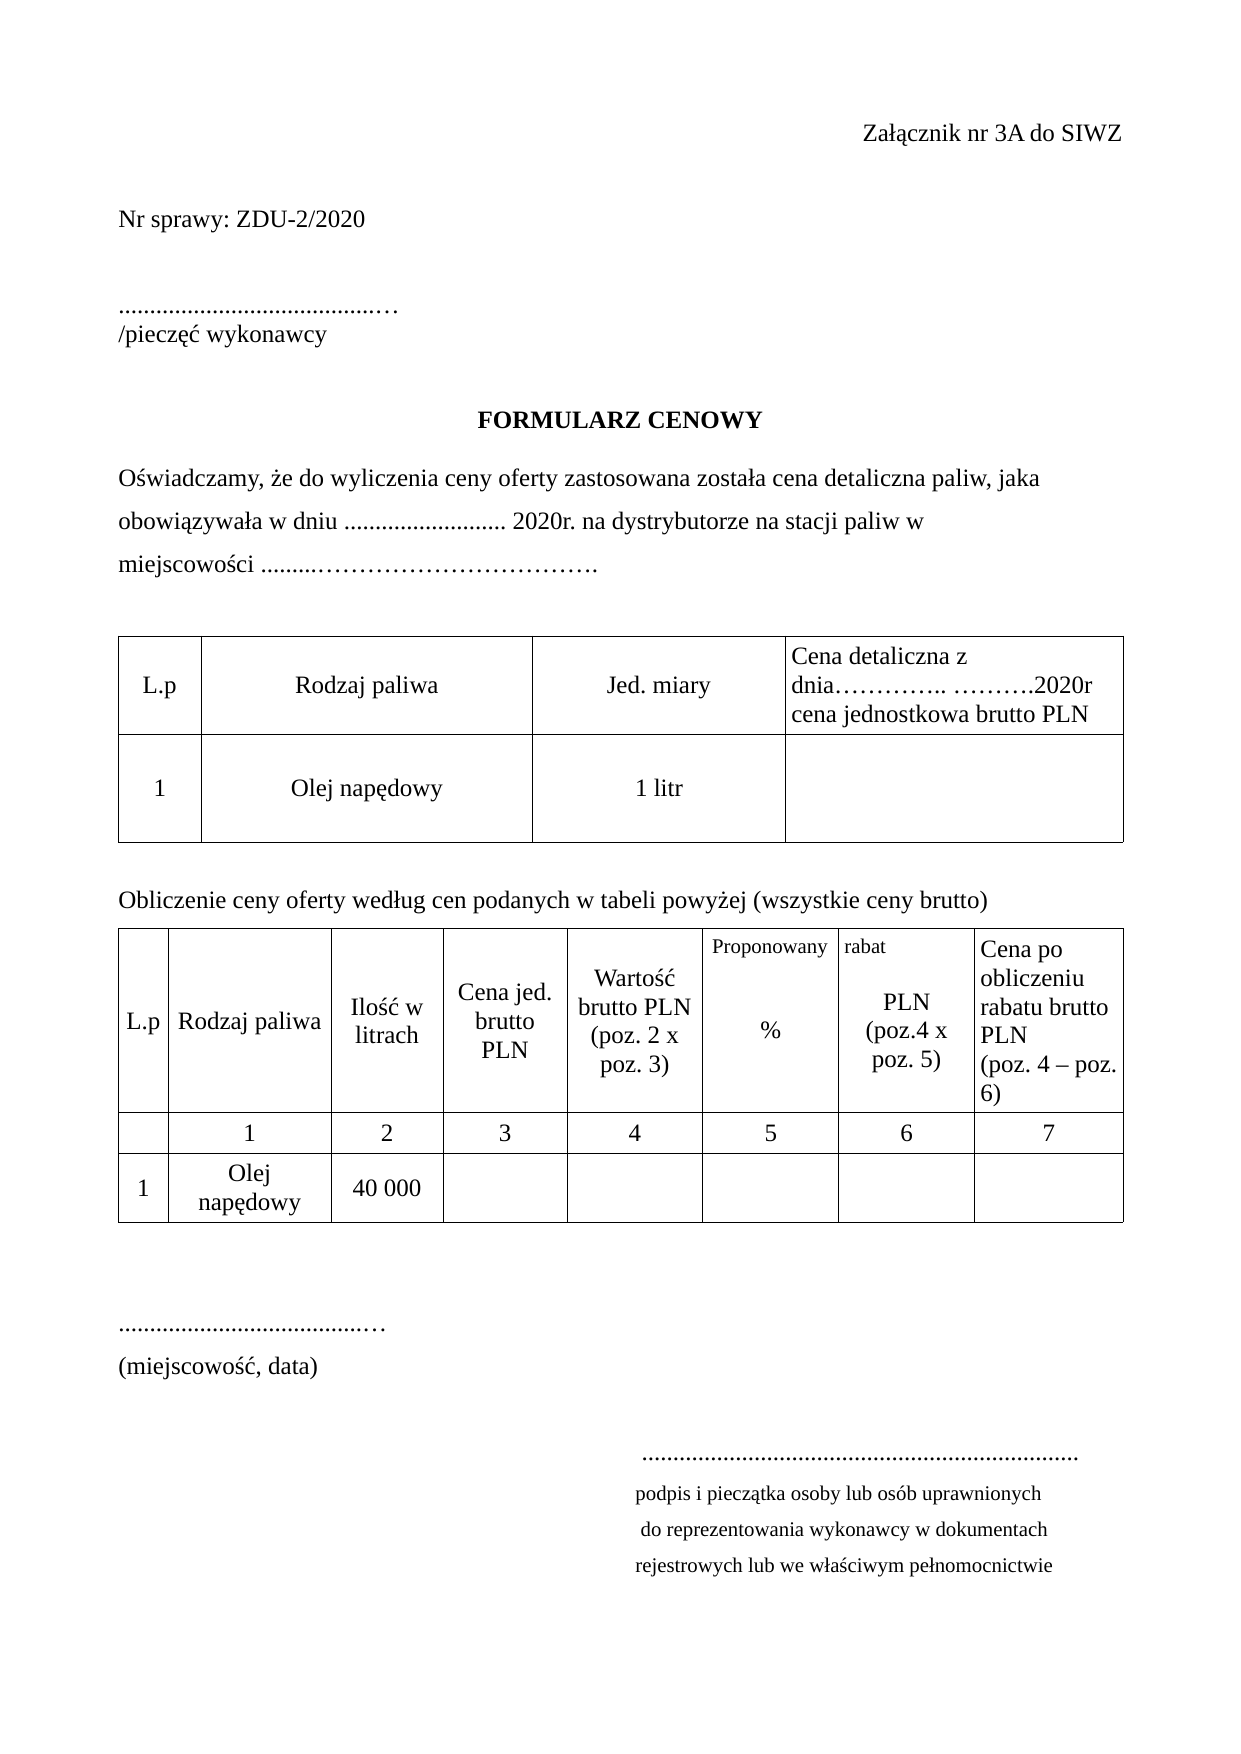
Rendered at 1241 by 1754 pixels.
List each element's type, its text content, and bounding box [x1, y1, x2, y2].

table_header Rodzaj paliwa [202, 637, 532, 733]
table_cell [975, 1154, 1123, 1222]
table_header Proponowany % [703, 929, 838, 1112]
table_cell [444, 1154, 567, 1222]
table_cell [786, 735, 1123, 842]
text do reprezentowania wykonawcy w dokumentach [118, 1517, 1122, 1541]
table_cell Olej napędowy [202, 735, 532, 842]
text FORMULARZ CENOWY [118, 406, 1122, 434]
text .......................................… [118, 1308, 1122, 1337]
text .........................................… [118, 291, 1122, 319]
table_cell [839, 1154, 974, 1222]
table_cell 40 000 [332, 1154, 443, 1222]
table_header rabat PLN (poz.4 x poz. 5) [839, 929, 974, 1112]
table_header Wartość brutto PLN (poz. 2 x poz. 3) [568, 929, 702, 1112]
table_header Jed. miary [533, 637, 785, 733]
table_cell 6 [839, 1113, 974, 1153]
text rejestrowych lub we właściwym pełnomocnictwie [118, 1553, 1122, 1577]
table_cell [568, 1154, 702, 1222]
table_cell 1 [119, 735, 201, 842]
text ...................................................................... [118, 1437, 1122, 1466]
table_cell 2 [332, 1113, 443, 1153]
table_cell Olej napędowy [169, 1154, 331, 1222]
text Obliczenie ceny oferty według cen podanych w tabeli powyżej (wszystkie ceny brutto) [118, 885, 1122, 914]
text (miejscowość, data) [118, 1351, 1122, 1380]
table_cell 1 [169, 1113, 331, 1153]
table_header Cena po obliczeniu rabatu brutto PLN (poz. 4 – poz. 6) [975, 929, 1123, 1112]
table_cell 1 litr [533, 735, 785, 842]
text Oświadczamy, że do wyliczenia ceny oferty zastosowana została cena detaliczna paliw, jaka obowiązywała w dniu .......................... 2020r. na dystrybutorze na stacji paliw w miejscowości .........……………………………. [118, 463, 1122, 578]
table_cell 4 [568, 1113, 702, 1153]
text Nr sprawy: ZDU-2/2020 [118, 204, 1122, 233]
table_cell [119, 1113, 168, 1153]
table_cell 7 [975, 1113, 1123, 1153]
table_header L.p [119, 637, 201, 733]
table_cell [703, 1154, 838, 1222]
table_cell 1 [119, 1154, 168, 1222]
table_header Rodzaj paliwa [169, 929, 331, 1112]
table_cell 5 [703, 1113, 838, 1153]
table_cell 3 [444, 1113, 567, 1153]
text /pieczęć wykonawcy [118, 319, 1122, 348]
table_header Cena detaliczna z dnia………….. ……….2020r cena jednostkowa brutto PLN [786, 637, 1123, 733]
table_header Ilość w litrach [332, 929, 443, 1112]
text Załącznik nr 3A do SIWZ [118, 118, 1122, 147]
table_header L.p [119, 929, 168, 1112]
text podpis i pieczątka osoby lub osób uprawnionych [118, 1481, 1122, 1504]
table_header Cena jed. brutto PLN [444, 929, 567, 1112]
